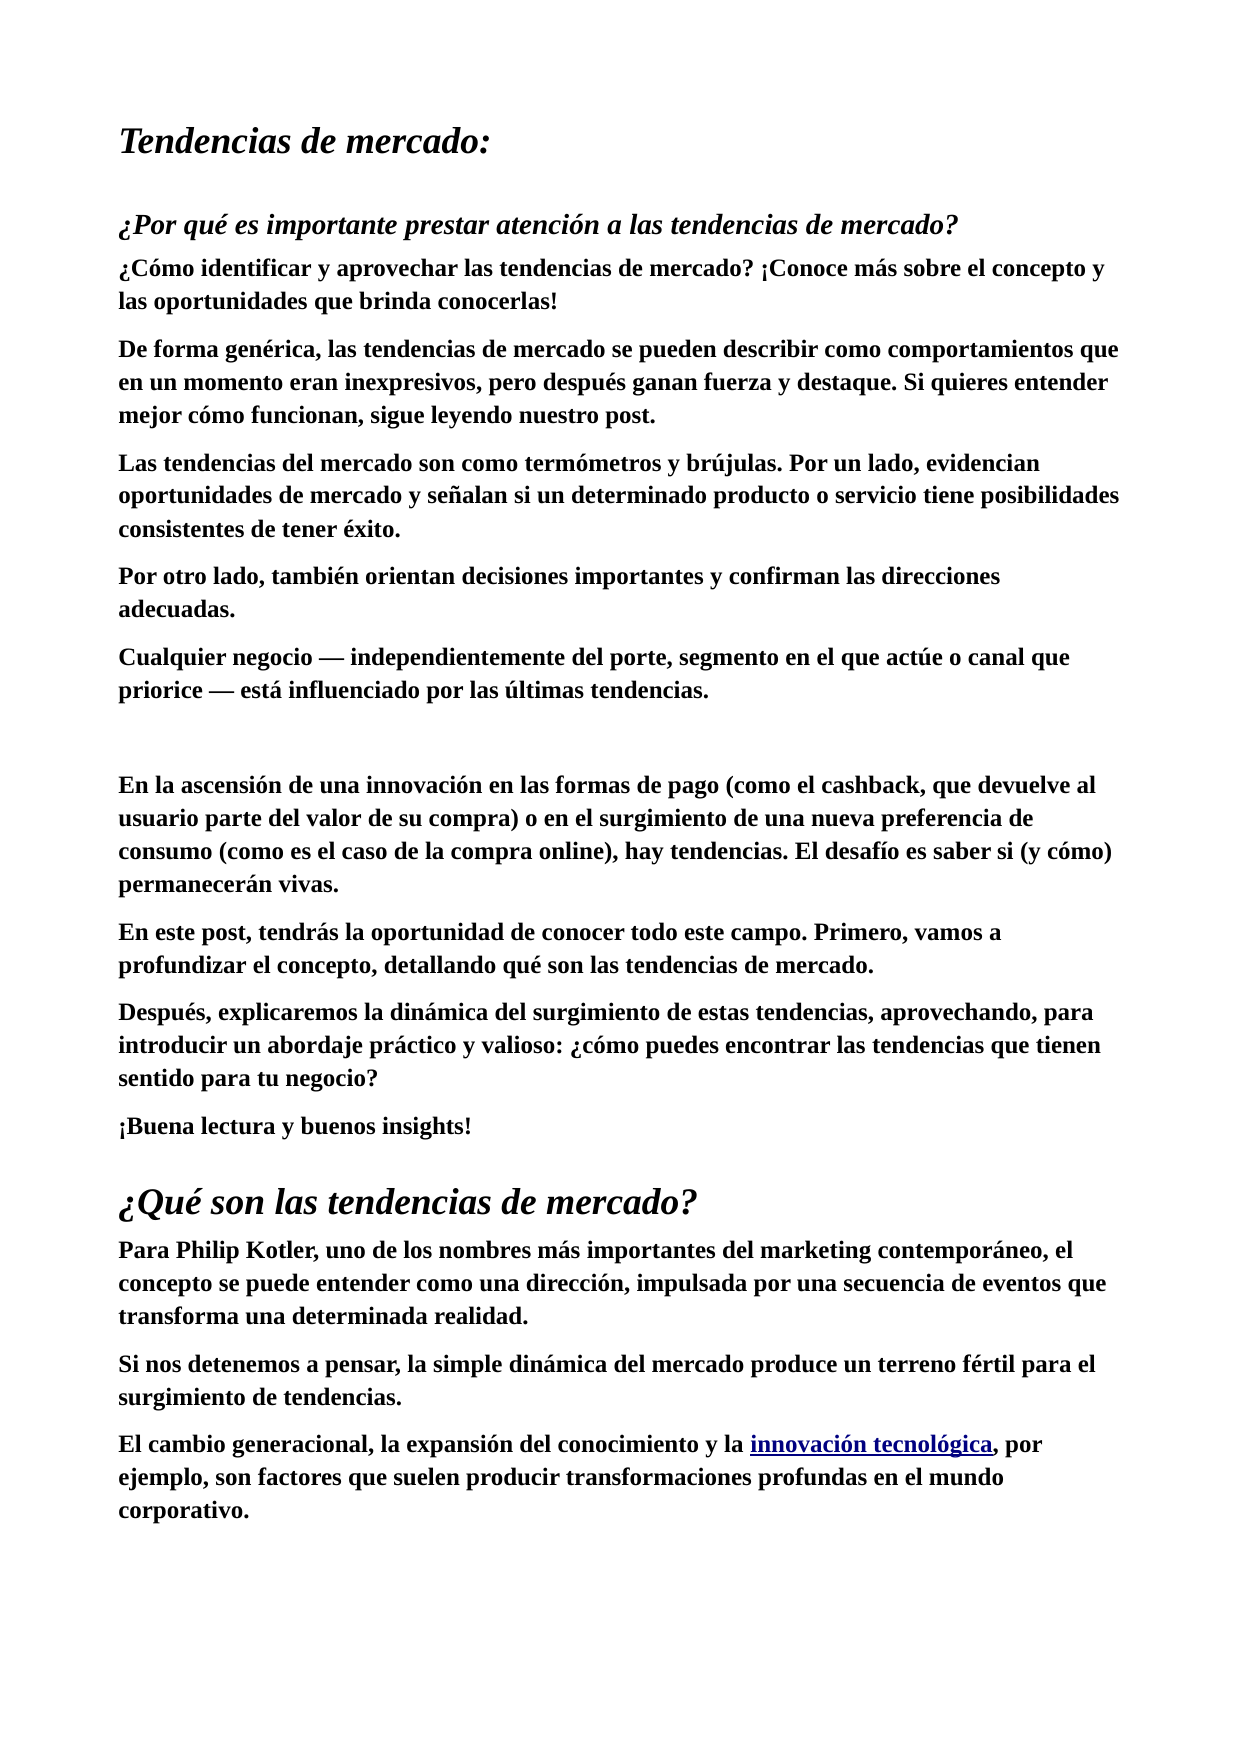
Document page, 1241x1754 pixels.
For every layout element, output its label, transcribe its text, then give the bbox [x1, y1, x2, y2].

text En la ascensión de una innovación en las formas de pago (como el cashback, que devuelve al usuario parte del valor de su compra) o en el surgimiento de una nueva preferencia de consumo (como es el caso de la compra online), hay tendencias. El desafío es saber si (y cómo) permanecerán vivas. [118, 770, 1122, 898]
text En este post, tendrás la oportunidad de conocer todo este campo. Primero, vamos a profundizar el concepto, detallando qué son las tendencias de mercado. [118, 917, 1122, 978]
text ¿Cómo identificar y aprovechar las tendencias de mercado? ¡Conoce más sobre el concepto y las oportunidades que brinda conocerlas! [118, 253, 1122, 315]
text Si nos detenemos a pensar, la simple dinámica del mercado produce un terreno fértil para el surgimiento de tendencias. [118, 1349, 1122, 1411]
text Por otro lado, también orientan decisiones importantes y confirman las direcciones adecuadas. [118, 561, 1122, 623]
subtitle ¿Por qué es importante prestar atención a las tendencias de mercado? [118, 207, 1122, 241]
text El cambio generacional, la expansión del conocimiento y la innovación tecnológica, por ejemplo, son factores que suelen producir transformaciones profundas en el mundo corporativo. [118, 1429, 1122, 1524]
text Las tendencias del mercado son como termómetros y brújulas. Por un lado, evidencian oportunidades de mercado y señalan si un determinado producto o servicio tiene posibilidades consistentes de tener éxito. [118, 448, 1122, 542]
text Después, explicaremos la dinámica del surgimiento de estas tendencias, aprovechando, para introducir un abordaje práctico y valioso: ¿cómo puedes encontrar las tendencias que tienen sentido para tu negocio? [118, 997, 1122, 1092]
text ¡Buena lectura y buenos insights! [118, 1111, 1122, 1140]
text Tendencias de mercado: [118, 118, 1122, 161]
text De forma genérica, las tendencias de mercado se pueden describir como comportamientos que en un momento eran inexpresivos, pero después ganan fuerza y destaque. Si quieres entender mejor cómo funcionan, sigue leyendo nuestro post. [118, 334, 1122, 429]
text Para Philip Kotler, uno de los nombres más importantes del marketing contemporáneo, el concepto se puede entender como una dirección, impulsada por una secuencia de eventos que transforma una determinada realidad. [118, 1235, 1122, 1330]
text Cualquier negocio — independientemente del porte, segmento en el que actúe o canal que priorice — está influenciado por las últimas tendencias. [118, 642, 1122, 704]
subtitle ¿Qué son las tendencias de mercado? [118, 1179, 1122, 1223]
